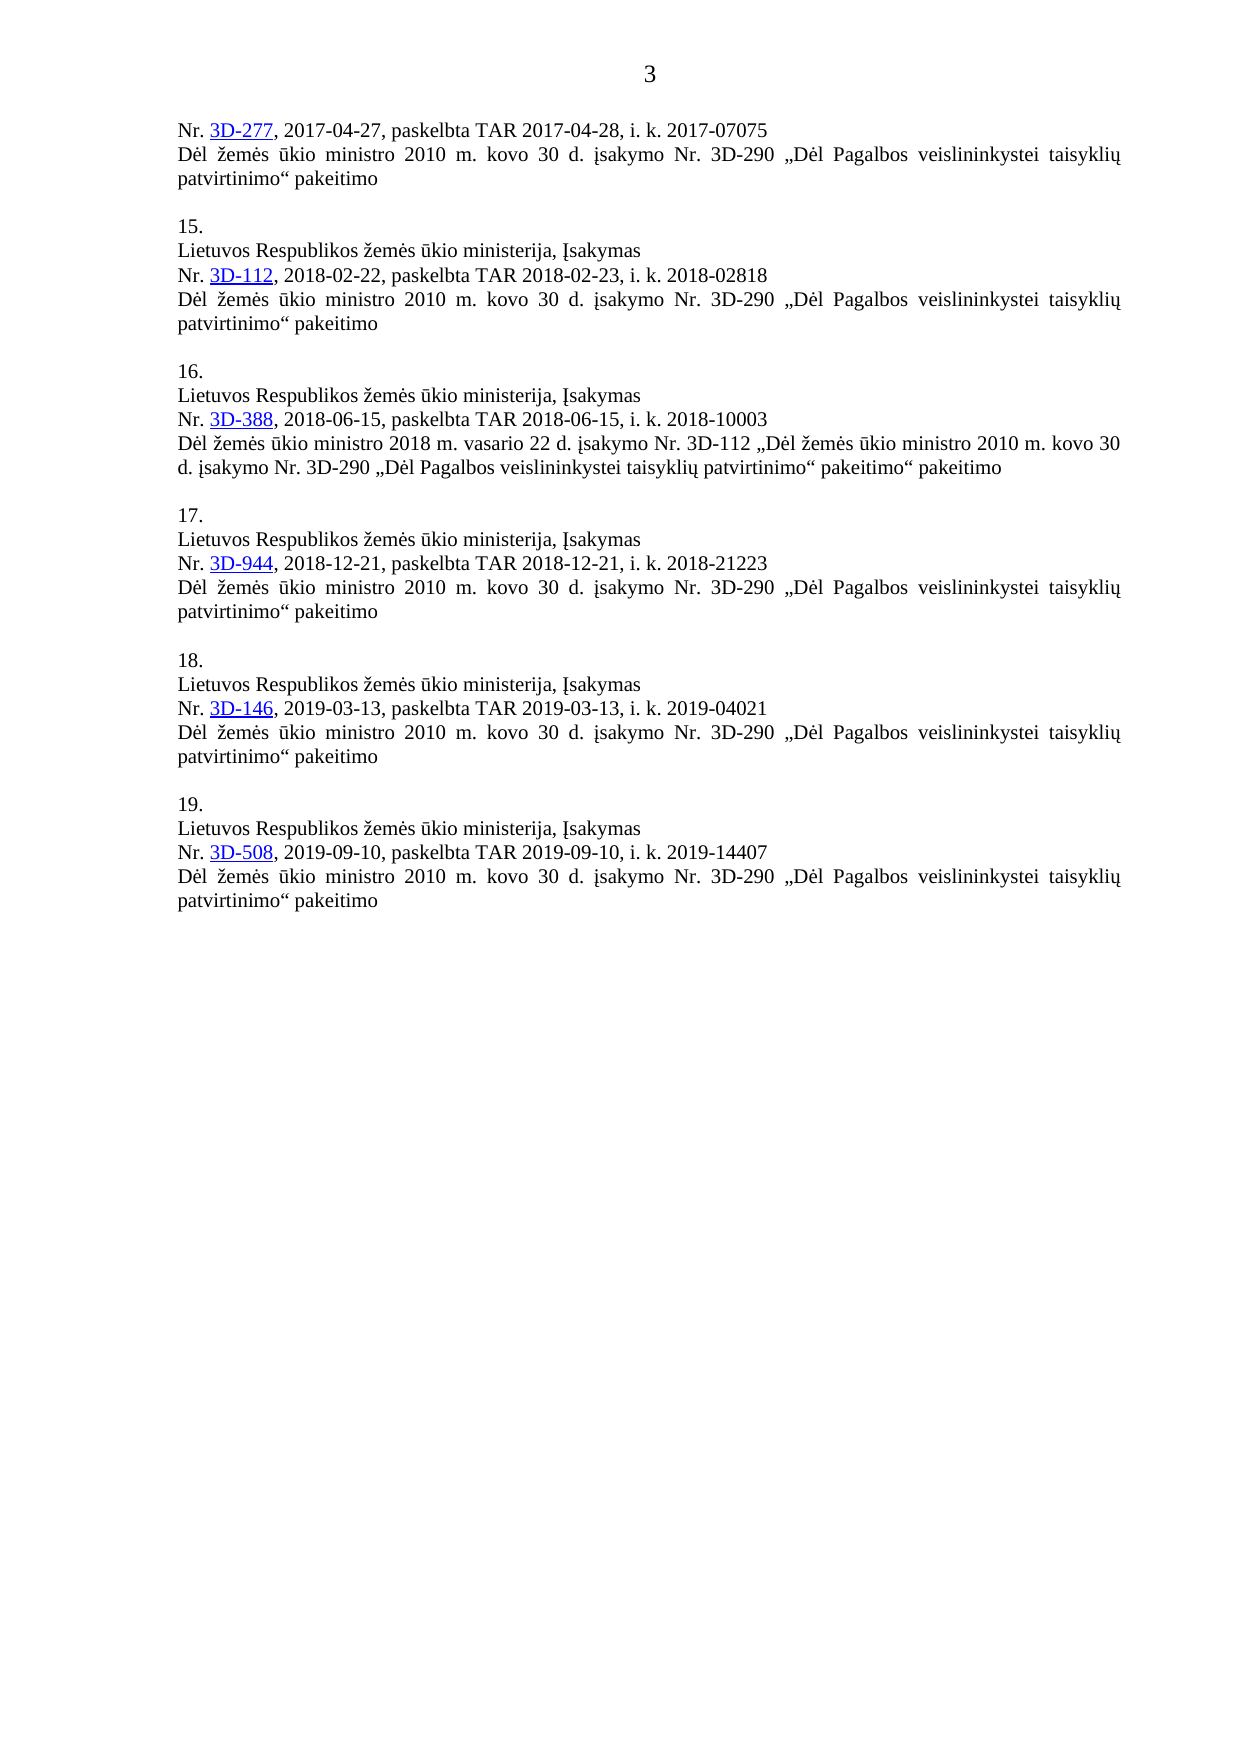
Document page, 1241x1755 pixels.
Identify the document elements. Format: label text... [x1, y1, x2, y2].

text Lietuvos Respublikos žemės ūkio ministerija, Įsakymas [177, 238, 1122, 262]
text 15. [177, 214, 1122, 238]
text 18. [177, 647, 1122, 672]
text Nr. 3D-508, 2019-09-10, paskelbta TAR 2019-09-10, i. k. 2019-14407 [177, 840, 1122, 864]
text 16. [177, 359, 1122, 383]
text 17. [177, 503, 1122, 527]
text Lietuvos Respublikos žemės ūkio ministerija, Įsakymas [177, 672, 1122, 696]
text Lietuvos Respublikos žemės ūkio ministerija, Įsakymas [177, 816, 1122, 840]
text Lietuvos Respublikos žemės ūkio ministerija, Įsakymas [177, 527, 1122, 551]
text Dėl žemės ūkio ministro 2010 m. kovo 30 d. įsakymo Nr. 3D-290 „Dėl Pagalbos veislininkystei taisyklių patvirtinimo“ pakeitimo [177, 575, 1122, 623]
text Dėl žemės ūkio ministro 2010 m. kovo 30 d. įsakymo Nr. 3D-290 „Dėl Pagalbos veislininkystei taisyklių patvirtinimo“ pakeitimo [177, 864, 1122, 912]
text Lietuvos Respublikos žemės ūkio ministerija, Įsakymas [177, 383, 1122, 407]
text Nr. 3D-388, 2018-06-15, paskelbta TAR 2018-06-15, i. k. 2018-10003 [177, 407, 1122, 431]
text Dėl žemės ūkio ministro 2010 m. kovo 30 d. įsakymo Nr. 3D-290 „Dėl Pagalbos veislininkystei taisyklių patvirtinimo“ pakeitimo [177, 287, 1122, 335]
text Nr. 3D-944, 2018-12-21, paskelbta TAR 2018-12-21, i. k. 2018-21223 [177, 551, 1122, 575]
text Dėl žemės ūkio ministro 2018 m. vasario 22 d. įsakymo Nr. 3D-112 „Dėl žemės ūkio ministro 2010 m. kovo 30 d. įsakymo Nr. 3D-290 „Dėl Pagalbos veislininkystei taisyklių patvirtinimo“ pakeitimo“ pakeitimo [177, 431, 1122, 479]
text 19. [177, 792, 1122, 816]
text Nr. 3D-146, 2019-03-13, paskelbta TAR 2019-03-13, i. k. 2019-04021 [177, 696, 1122, 720]
text Dėl žemės ūkio ministro 2010 m. kovo 30 d. įsakymo Nr. 3D-290 „Dėl Pagalbos veislininkystei taisyklių patvirtinimo“ pakeitimo [177, 142, 1122, 190]
text Nr. 3D-112, 2018-02-22, paskelbta TAR 2018-02-23, i. k. 2018-02818 [177, 262, 1122, 287]
text Dėl žemės ūkio ministro 2010 m. kovo 30 d. įsakymo Nr. 3D-290 „Dėl Pagalbos veislininkystei taisyklių patvirtinimo“ pakeitimo [177, 720, 1122, 768]
text Nr. 3D-277, 2017-04-27, paskelbta TAR 2017-04-28, i. k. 2017-07075 [177, 118, 1122, 142]
